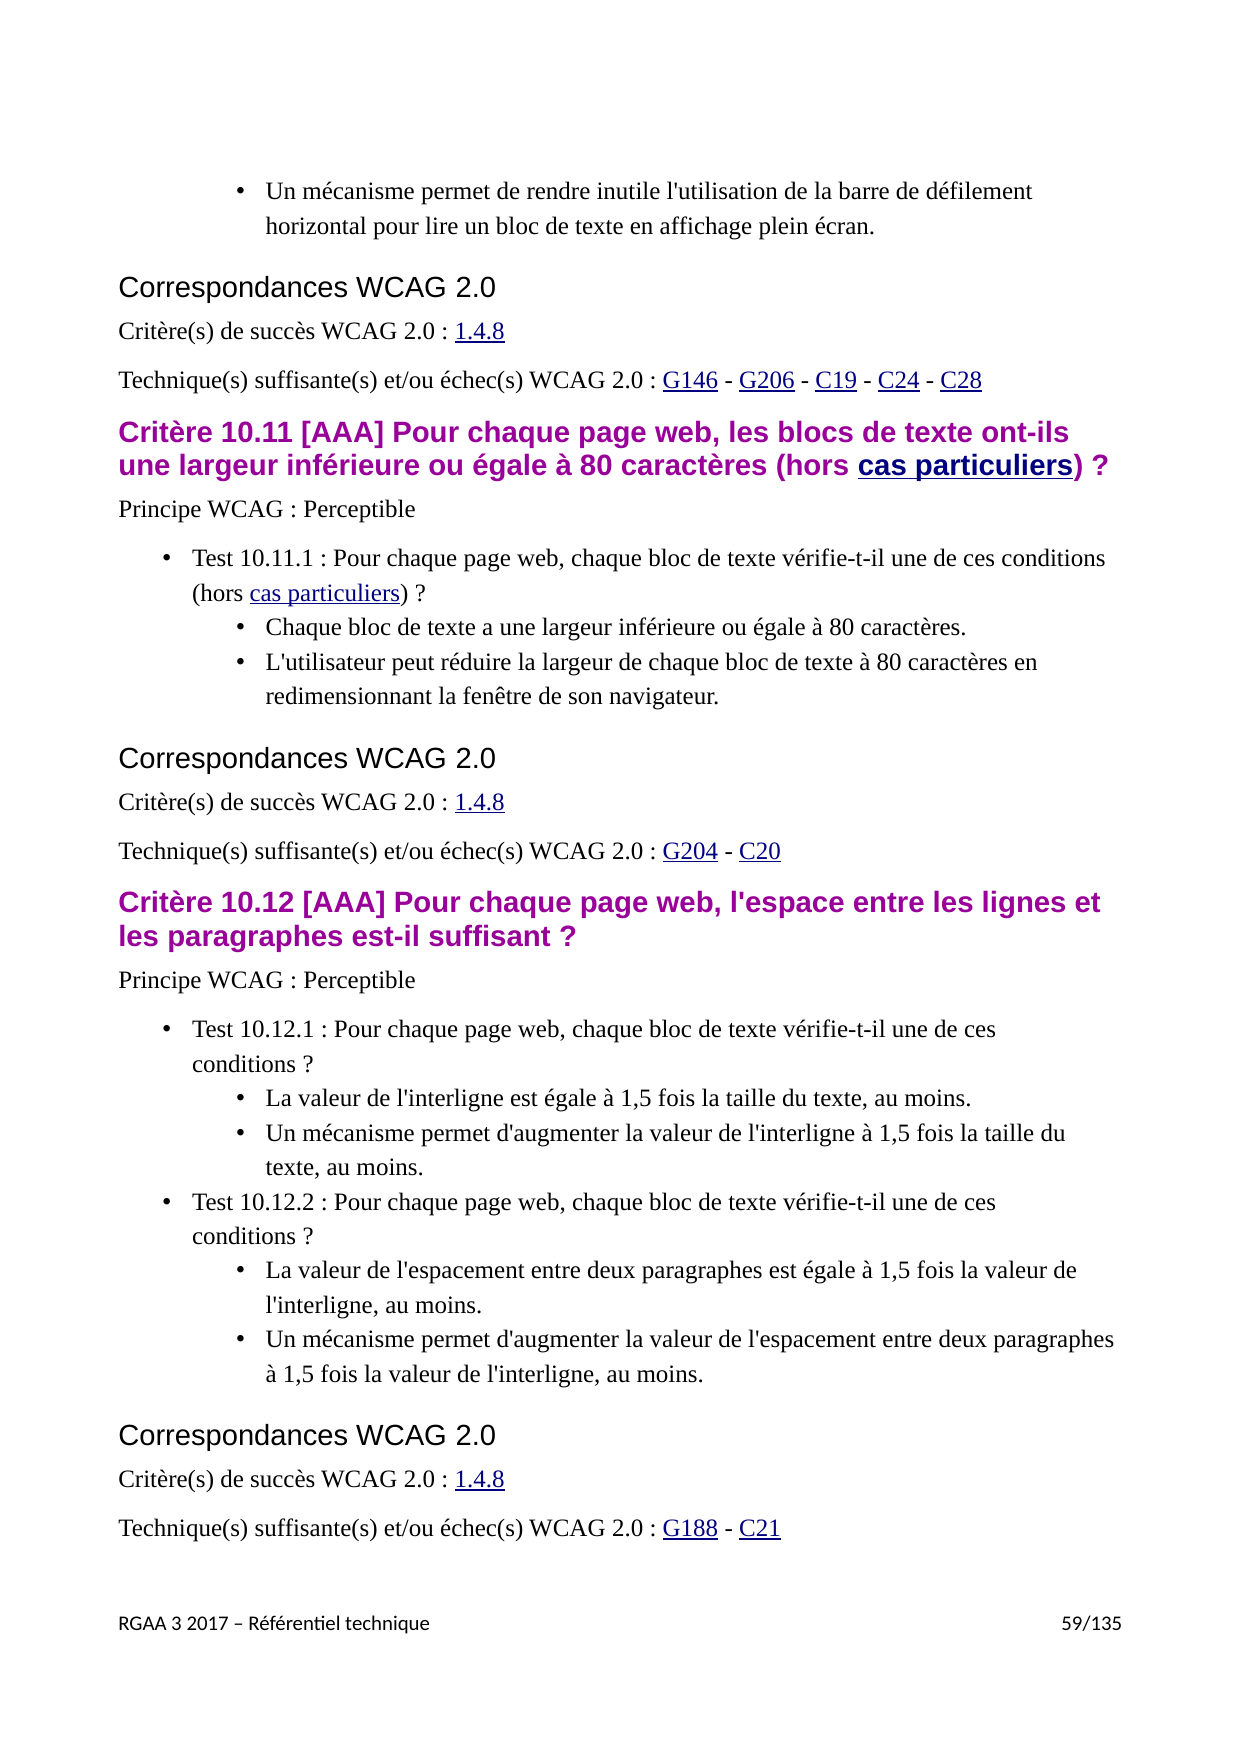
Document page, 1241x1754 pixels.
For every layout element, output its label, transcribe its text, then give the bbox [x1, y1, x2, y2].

list L'utilisateur peut réduire la largeur de chaque bloc de texte à 80 caractères en redimensionnant la fenêtre de son navigateur. [236, 647, 1122, 710]
text Principe WCAG : Perceptible [118, 965, 1122, 994]
list La valeur de l'interligne est égale à 1,5 fois la taille du texte, au moins. [236, 1083, 1122, 1112]
subtitle Critère 10.11 [AAA] Pour chaque page web, les blocs de texte ont-ils une largeur inférieure ou égale à 80 caractères (hors cas particuliers) ? [118, 414, 1122, 482]
subtitle Correspondances WCAG 2.0 [118, 270, 1122, 304]
text Critère(s) de succès WCAG 2.0 : 1.4.8 [118, 787, 1122, 816]
text Critère(s) de succès WCAG 2.0 : 1.4.8 [118, 316, 1122, 345]
text Principe WCAG : Perceptible [118, 494, 1122, 523]
list Un mécanisme permet de rendre inutile l'utilisation de la barre de défilement horizontal pour lire un bloc de texte en affichage plein écran. [236, 176, 1122, 239]
text Technique(s) suffisante(s) et/ou échec(s) WCAG 2.0 : G204 - C20 [118, 836, 1122, 865]
list La valeur de l'espacement entre deux paragraphes est égale à 1,5 fois la valeur de l'interligne, au moins. [236, 1256, 1122, 1319]
list Test 10.12.2 : Pour chaque page web, chaque bloc de texte vérifie-t-il une de ces conditions ? [162, 1187, 1122, 1250]
text Technique(s) suffisante(s) et/ou échec(s) WCAG 2.0 : G146 - G206 - C19 - C24 - C28 [118, 365, 1122, 394]
subtitle Correspondances WCAG 2.0 [118, 1418, 1122, 1452]
list Un mécanisme permet d'augmenter la valeur de l'interligne à 1,5 fois la taille du texte, au moins. [236, 1118, 1122, 1181]
subtitle Critère 10.12 [AAA] Pour chaque page web, l'espace entre les lignes et les paragraphes est-il suffisant ? [118, 885, 1122, 953]
list Test 10.12.1 : Pour chaque page web, chaque bloc de texte vérifie-t-il une de ces conditions ? [162, 1014, 1122, 1077]
text Technique(s) suffisante(s) et/ou échec(s) WCAG 2.0 : G188 - C21 [118, 1513, 1122, 1542]
list Un mécanisme permet d'augmenter la valeur de l'espacement entre deux paragraphes à 1,5 fois la valeur de l'interligne, au moins. [236, 1324, 1122, 1388]
subtitle Correspondances WCAG 2.0 [118, 741, 1122, 774]
list Chaque bloc de texte a une largeur inférieure ou égale à 80 caractères. [236, 612, 1122, 641]
list Test 10.11.1 : Pour chaque page web, chaque bloc de texte vérifie-t-il une de ces conditions (hors cas particuliers) ? [162, 543, 1122, 607]
text Critère(s) de succès WCAG 2.0 : 1.4.8 [118, 1464, 1122, 1493]
